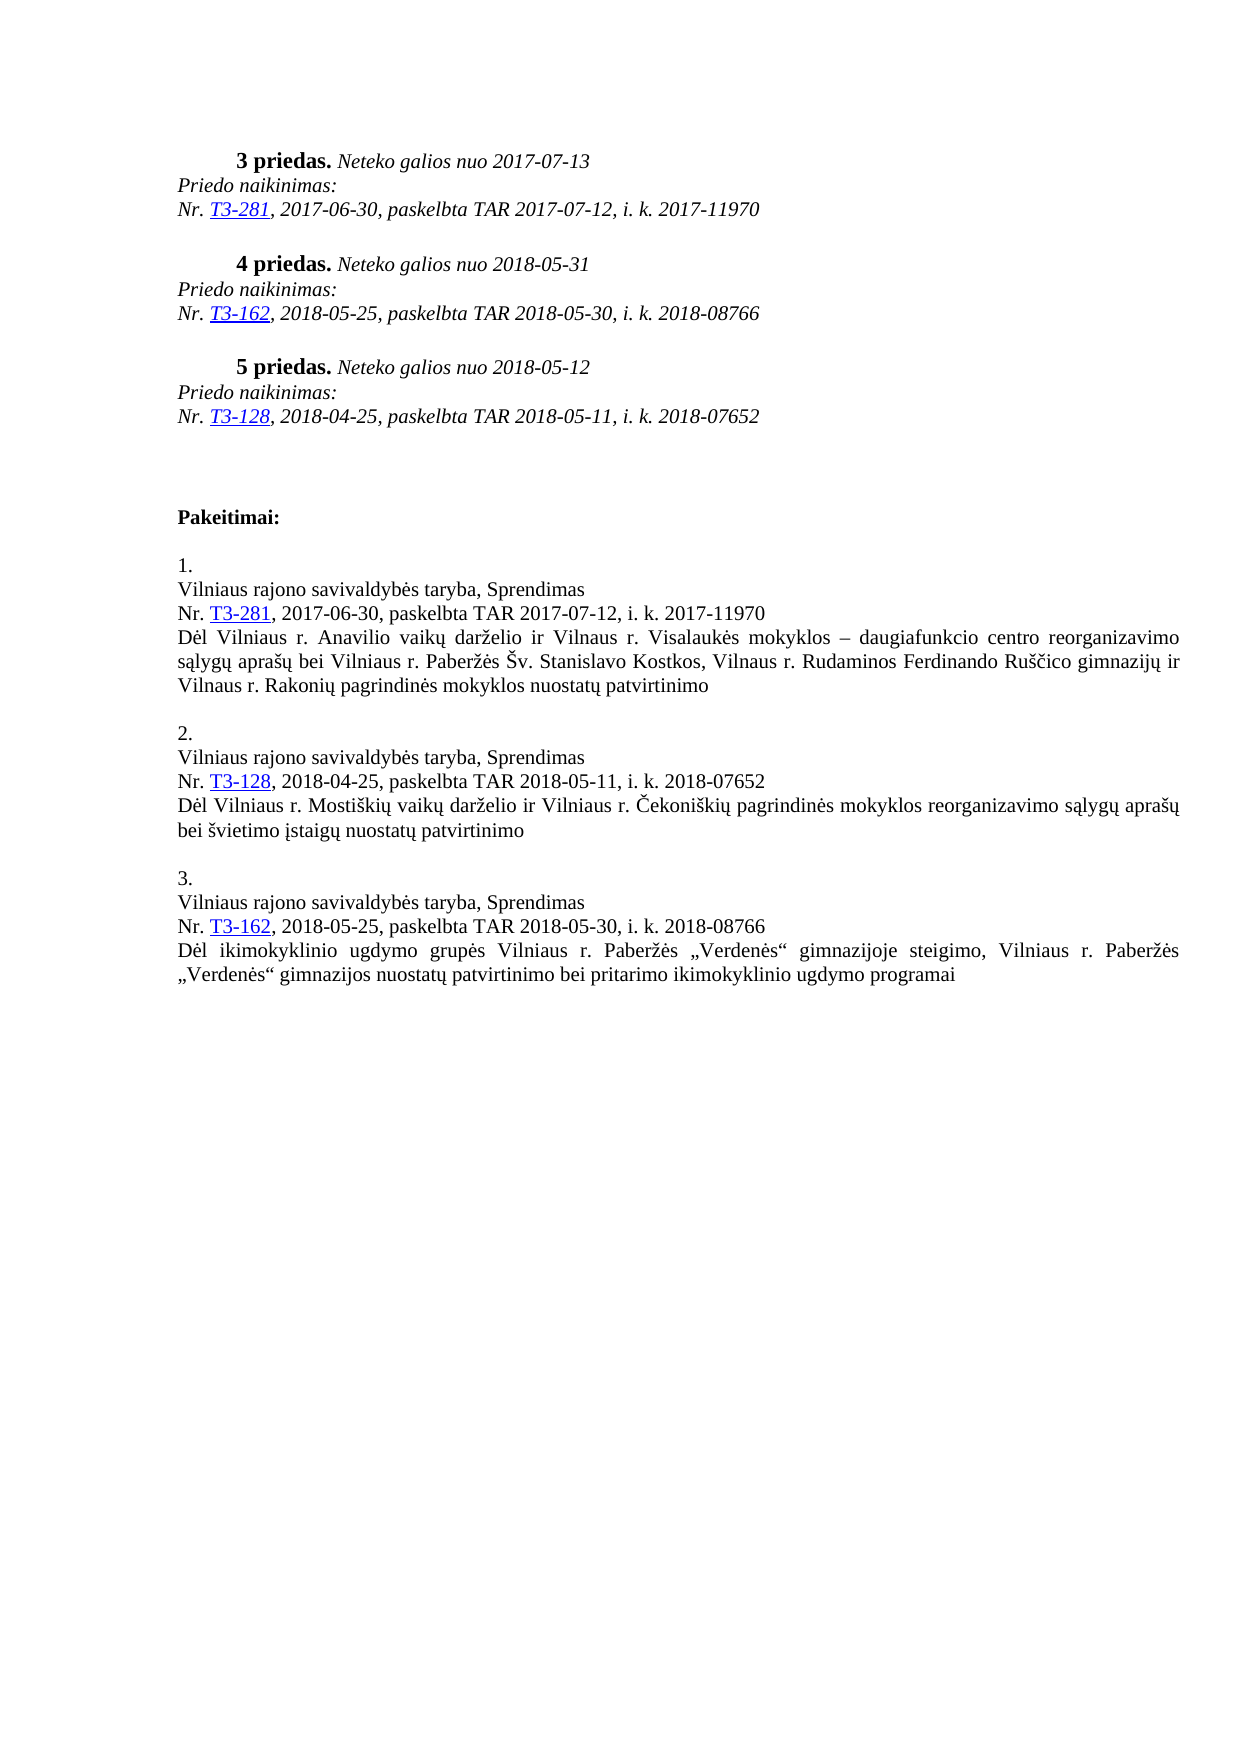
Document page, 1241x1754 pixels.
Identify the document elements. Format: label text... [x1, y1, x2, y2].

text Nr. T3-128, 2018-04-25, paskelbta TAR 2018-05-11, i. k. 2018-07652 [177, 769, 1181, 793]
text Priedo naikinimas: [177, 380, 1181, 404]
text 4 priedas. Neteko galios nuo 2018-05-31 [177, 250, 1181, 276]
text Nr. T3-162, 2018-05-25, paskelbta TAR 2018-05-30, i. k. 2018-08766 [177, 301, 1181, 324]
text Pakeitimai: [177, 505, 1181, 529]
text 3. [177, 866, 1181, 890]
text Dėl Vilniaus r. Mostiškių vaikų darželio ir Vilniaus r. Čekoniškių pagrindinės mokyklos reorganizavimo sąlygų aprašų bei švietimo įstaigų nuostatų patvirtinimo [177, 793, 1181, 842]
text 5 priedas. Neteko galios nuo 2018-05-12 [177, 353, 1181, 380]
text 2. [177, 721, 1181, 745]
text Dėl Vilniaus r. Anavilio vaikų darželio ir Vilnaus r. Visalaukės mokyklos – daugiafunkcio centro reorganizavimo sąlygų aprašų bei Vilniaus r. Paberžės Šv. Stanislavo Kostkos, Vilnaus r. Rudaminos Ferdinando Ruščico gimnazijų ir Vilnaus r. Rakonių pagrindinės mokyklos nuostatų patvirtinimo [177, 625, 1181, 697]
text Vilniaus rajono savivaldybės taryba, Sprendimas [177, 745, 1181, 769]
text Nr. T3-281, 2017-06-30, paskelbta TAR 2017-07-12, i. k. 2017-11970 [177, 197, 1181, 221]
text Nr. T3-128, 2018-04-25, paskelbta TAR 2018-05-11, i. k. 2018-07652 [177, 404, 1181, 428]
text Vilniaus rajono savivaldybės taryba, Sprendimas [177, 577, 1181, 601]
text Nr. T3-162, 2018-05-25, paskelbta TAR 2018-05-30, i. k. 2018-08766 [177, 914, 1181, 938]
text Priedo naikinimas: [177, 276, 1181, 301]
text Vilniaus rajono savivaldybės taryba, Sprendimas [177, 890, 1181, 914]
text Priedo naikinimas: [177, 173, 1181, 197]
text 1. [177, 553, 1181, 577]
text 3 priedas. Neteko galios nuo 2017-07-13 [177, 147, 1181, 173]
text Dėl ikimokyklinio ugdymo grupės Vilniaus r. Paberžės „Verdenės“ gimnazijoje steigimo, Vilniaus r. Paberžės „Verdenės“ gimnazijos nuostatų patvirtinimo bei pritarimo ikimokyklinio ugdymo programai [177, 938, 1181, 986]
text Nr. T3-281, 2017-06-30, paskelbta TAR 2017-07-12, i. k. 2017-11970 [177, 601, 1181, 625]
